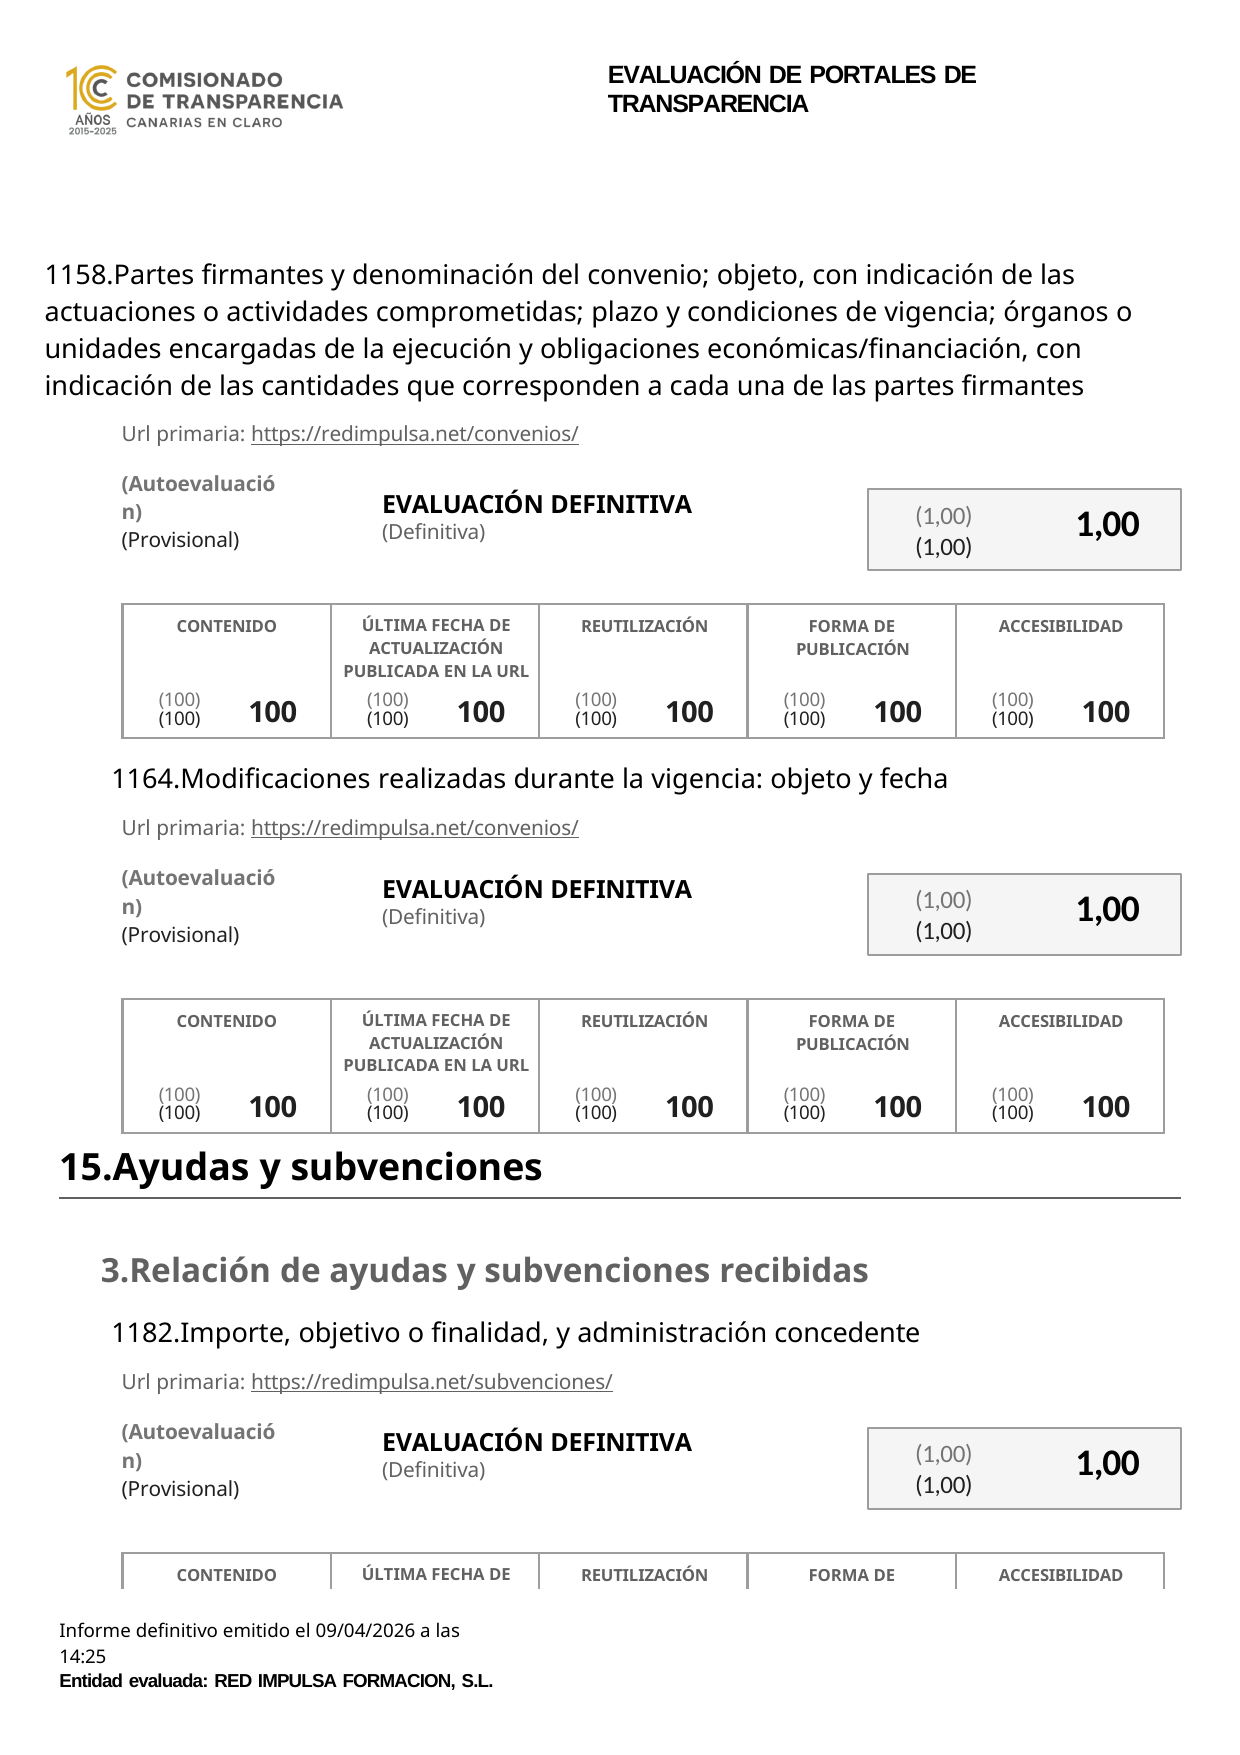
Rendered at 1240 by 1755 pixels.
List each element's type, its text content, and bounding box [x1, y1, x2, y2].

text (Definitiva) [382, 904, 867, 929]
text [1182, 1458, 1195, 1483]
table_header ACCESIBILIDAD [957, 605, 1163, 682]
table_header REUTILIZACIÓN [540, 1554, 746, 1589]
table_header ÚLTIMA FECHA DE ACTUALIZACIÓN PUBLICADA EN LA URL [332, 1000, 538, 1077]
table_header ACCESIBILIDAD [957, 1000, 1163, 1077]
subtitle 1164.Modificaciones realizadas durante la vigencia: objeto y fecha [111, 759, 1195, 796]
table_header ÚLTIMA FECHA DE ACTUALIZACIÓN PUBLICADA EN LA URL [332, 605, 538, 682]
table_cell (100) 100 (100) [332, 682, 538, 737]
text (Provisional) [121, 920, 281, 949]
table_cell (100) 100 (100) [749, 1077, 955, 1132]
table_cell (100) 100 (100) [124, 682, 330, 737]
text (Definitiva) [382, 519, 867, 544]
table_cell (100) 100 (100) [540, 1077, 746, 1132]
text (Autoevaluación) [121, 1417, 281, 1474]
subtitle EVALUACIÓN DEFINITIVA [382, 874, 867, 904]
table_header FORMA DE [749, 1554, 955, 1589]
subtitle 1158.Partes firmantes y denominación del convenio; objeto, con indicación de las actuaciones o actividades comprometidas; plazo y condiciones de vigencia; órganos o unidades encargadas de la ejecución y obligaciones económicas/financiación, con indicación de las cantidades que corresponden a cada una de las partes firmantes [44, 255, 1181, 403]
text (Provisional) [121, 1474, 281, 1503]
text (Definitiva) [382, 1458, 867, 1483]
table_header FORMA DE PUBLICACIÓN [749, 605, 955, 682]
table_header CONTENIDO [124, 605, 330, 682]
table_cell (100) 100 (100) [332, 1077, 538, 1132]
text [1182, 519, 1195, 544]
subtitle 3.Relación de ayudas y subvenciones recibidas [101, 1247, 1195, 1293]
table_header FORMA DE PUBLICACIÓN [749, 1000, 955, 1077]
text Url primaria: https://redimpulsa.net/convenios/ [121, 813, 1195, 841]
table_header ACCESIBILIDAD [957, 1554, 1163, 1589]
text [1182, 904, 1195, 929]
table_header CONTENIDO [124, 1554, 330, 1589]
subtitle EVALUACIÓN DEFINITIVA [382, 1428, 867, 1458]
text Url primaria: https://redimpulsa.net/convenios/ [121, 419, 1195, 448]
table_header REUTILIZACIÓN [540, 605, 746, 682]
table_cell (100) 100 (100) [957, 1077, 1163, 1132]
table_cell (100) 100 (100) [749, 682, 955, 737]
table_cell (100) 100 (100) [957, 682, 1163, 737]
text (Autoevaluación) [121, 469, 281, 526]
text (Provisional) [121, 526, 281, 554]
subtitle EVALUACIÓN DEFINITIVA [382, 489, 867, 519]
subtitle 15.Ayudas y subvenciones [59, 1140, 1195, 1191]
table_header ÚLTIMA FECHA DE [332, 1554, 538, 1589]
table_header REUTILIZACIÓN [540, 1000, 746, 1077]
text (Autoevaluación) [121, 863, 281, 920]
text Url primaria: https://redimpulsa.net/subvenciones/ [121, 1367, 1195, 1395]
table_cell (100) 100 (100) [540, 682, 746, 737]
table_cell (100) 100 (100) [124, 1077, 330, 1132]
subtitle 1182.Importe, objetivo o finalidad, y administración concedente [111, 1313, 1195, 1350]
table_header CONTENIDO [124, 1000, 330, 1077]
